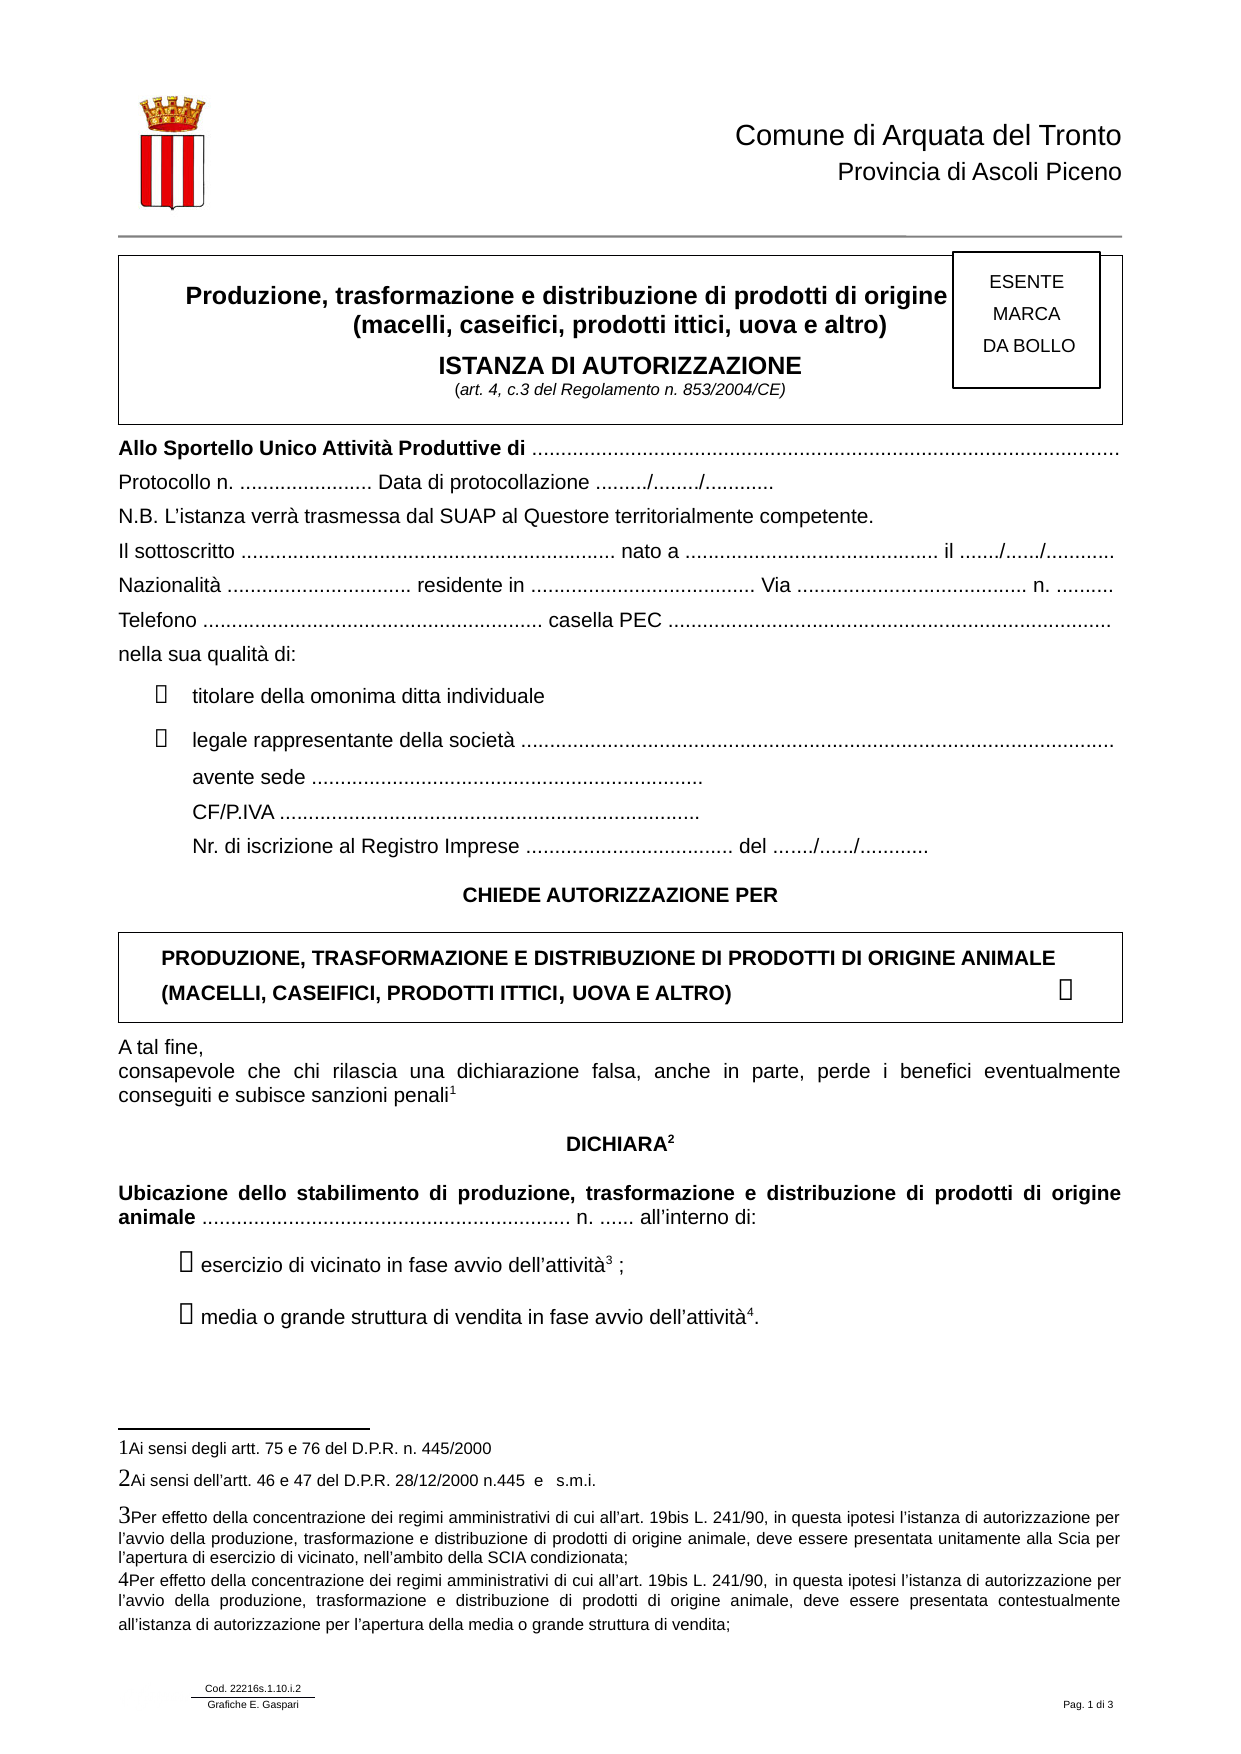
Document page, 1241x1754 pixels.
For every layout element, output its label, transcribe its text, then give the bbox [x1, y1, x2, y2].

text  legale rappresentante della società ....................................................................................................... [153, 721, 1122, 755]
text Per effetto della concentrazione dei regimi amministrativi di cui all’art. 19bis L. 241/90, in questa ipotesi l’istanza di autorizzazione per l’avvio della produzione, trasformazione e distribuzione di prodotti di origine animale, deve essere presentata unitamente alla Scia per l’apertura di esercizio di vicinato, nell’ambito della SCIA condizionata; [118, 1500, 1122, 1567]
picture [122, 87, 224, 219]
text A tal fine, [118, 1035, 1122, 1059]
text Il sottoscritto ................................................................. nato a ............................................ il ......./....../............ [118, 539, 1122, 563]
text Ai sensi degli artt. 75 e 76 del D.P.R. n. 445/2000 [118, 1435, 1122, 1459]
text Allo Sportello Unico Attività Produttive di [118, 436, 1122, 459]
text avente sede .................................................................... [192, 765, 1122, 789]
text Nr. di iscrizione al Registro Imprese .................................... del ......./....../............ [192, 834, 1122, 858]
text N.B. L’istanza verrà trasmessa dal SUAP al Questore territorialmente competente. [118, 504, 1122, 528]
text  esercizio di vicinato in fase avvio dell’attività ; [177, 1241, 1122, 1281]
text Nazionalità ................................ residente in ....................................... Via ........................................ n. .......... [118, 573, 1122, 597]
text Ubicazione dello stabilimento di produzione, trasformazione e distribuzione di prodotti di origine animale ................................................................ n. ...... all’interno di: [118, 1181, 1122, 1229]
table_header PRODUZIONE, TRASFORMAZIONE E DISTRIBUZIONE DI PRODOTTI DI ORIGINE ANIMALE (MACELLI, CASEIFICI, PRODOTTI ITTICI, UOVA E ALTRO)  [119, 933, 1122, 1022]
text nella sua qualità di: [118, 642, 1122, 666]
text Comune di Arquata del Tronto [224, 118, 1122, 152]
text Per effetto della concentrazione dei regimi amministrativi di cui all’art. 19bis L. 241/90, in questa ipotesi l’istanza di autorizzazione per l’avvio della produzione, trasformazione e distribuzione di prodotti di origine animale, deve essere presentata contestualmente all’istanza di autorizzazione per l’apertura della media o grande struttura di vendita; [118, 1567, 1122, 1636]
text  media o grande struttura di vendita in fase avvio dell’attività. [177, 1293, 1122, 1333]
text CHIEDE AUTORIZZAZIONE PER [118, 883, 1122, 907]
text CF/P.IVA ......................................................................... [192, 799, 1122, 823]
table_header Produzione, trasformazione e distribuzione di prodotti di origine animale (macelli, caseifici, prodotti ittici, uova e altro) ISTANZA DI AUTORIZZAZIONE (art. 4, c.3 del Regolamento n. 853/2004/CE) [119, 256, 1122, 424]
text DICHIARA [157, 1132, 1083, 1156]
text consapevole che chi rilascia una dichiarazione falsa, anche in parte, perde i benefici eventualmente conseguiti e subisce sanzioni penali [118, 1059, 1122, 1107]
text Provincia di Ascoli Piceno [224, 157, 1122, 185]
text Telefono ........................................................... casella PEC ............................................................................. [118, 607, 1122, 631]
text Ai sensi dell’artt. 46 e 47 del D.P.R. 28/12/2000 n.445 e s.m.i. [118, 1463, 1122, 1492]
text  titolare della omonima ditta individuale [153, 676, 1122, 710]
text Protocollo n. ....................... Data di protocollazione ........./......../............ [118, 470, 1122, 494]
